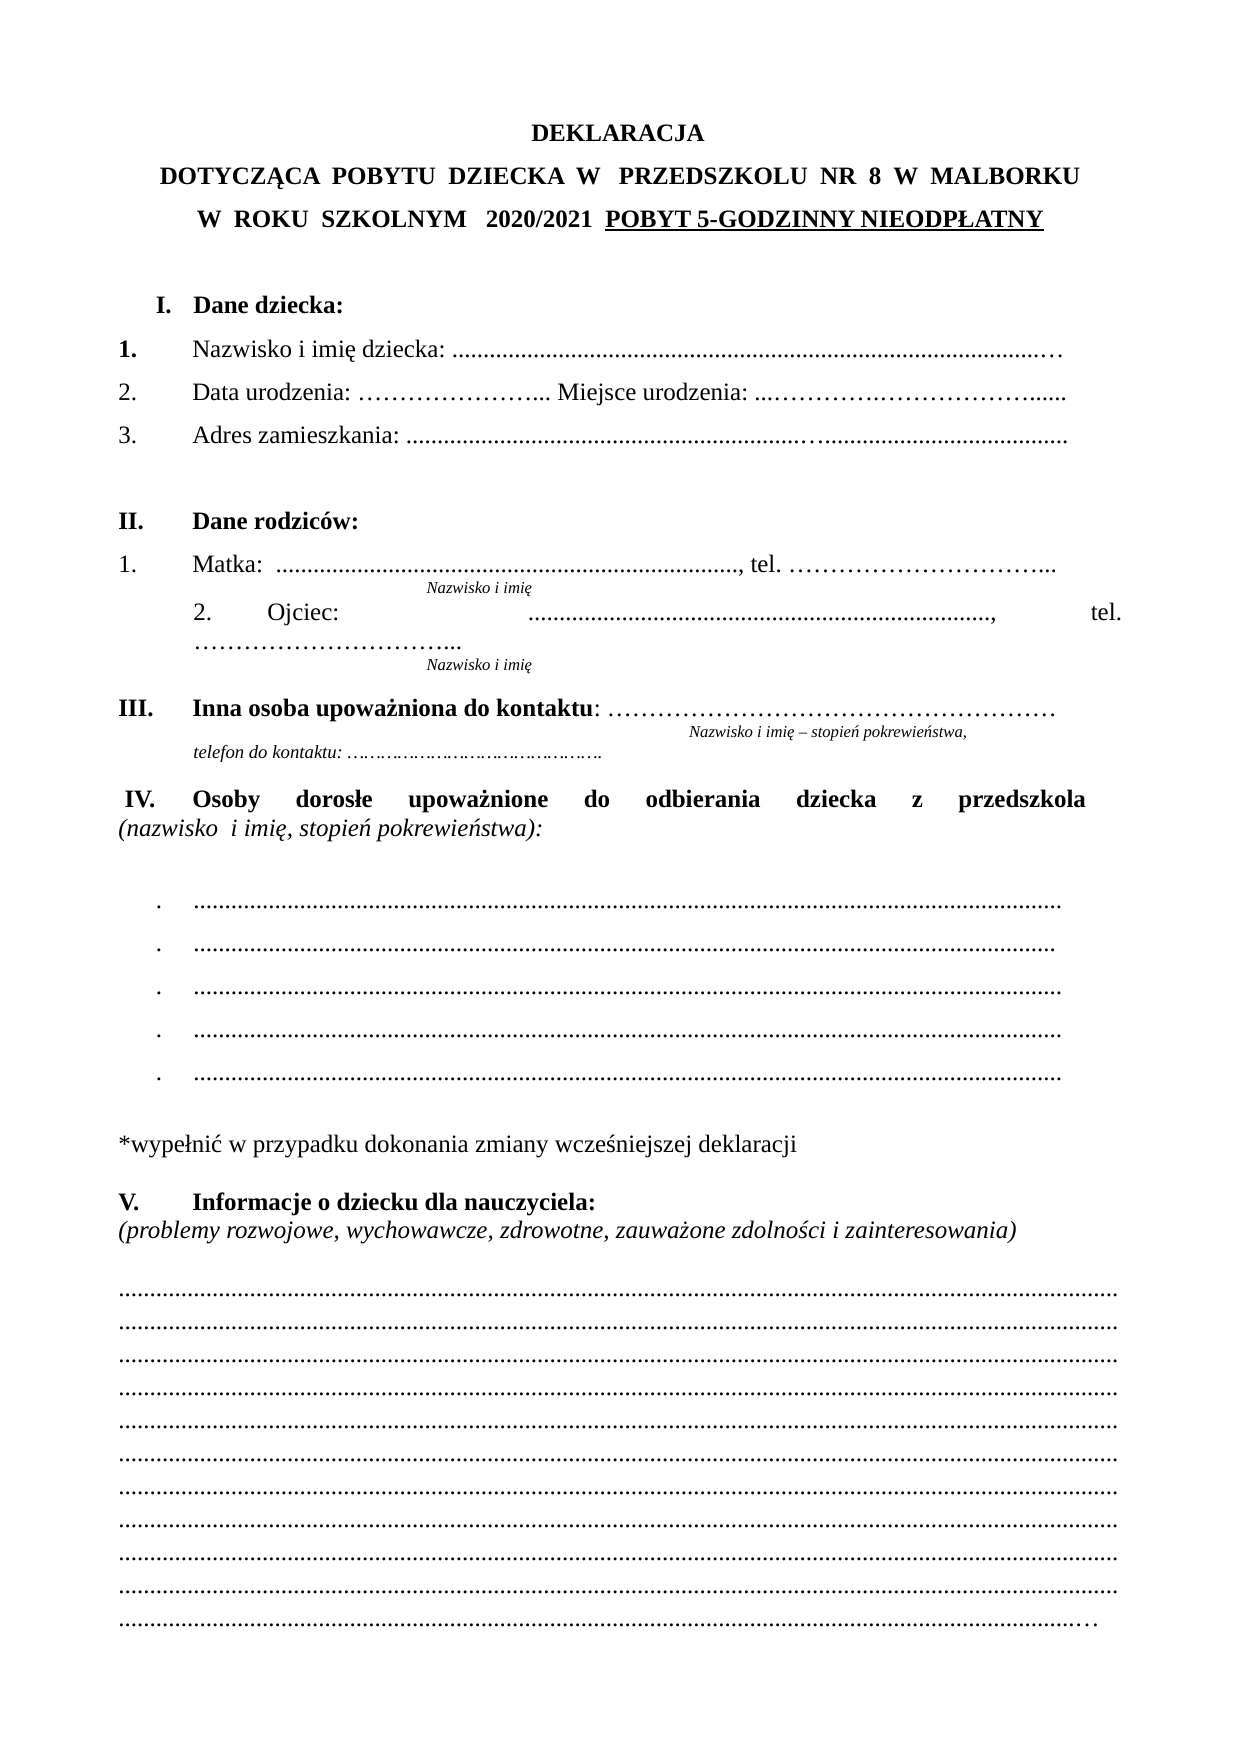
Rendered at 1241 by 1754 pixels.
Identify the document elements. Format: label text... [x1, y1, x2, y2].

list ........................................................................................................................................... [156, 1014, 1122, 1043]
list ........................................................................................................................................... [156, 885, 1122, 913]
text V. Informacje o dziecku dla nauczyciela: [118, 1187, 1122, 1215]
text Nazwisko i imię – stopień pokrewieństwa, telefon do kontaktu: ………………………………………. [193, 722, 1122, 763]
text 1. Nazwisko i imię dziecka: ..............................................................................................… [118, 334, 1122, 362]
text 1. Matka: .........................................................................., tel. …………………………... [118, 549, 1122, 578]
text W ROKU SZKOLNYM 2020/2021 POBYT 5-GODZINNY NIEODPŁATNY [118, 204, 1122, 233]
list .......................................................................................................................................... [156, 928, 1122, 957]
text Nazwisko i imię [193, 655, 1122, 674]
text 3. Adres zamieszkania: ...............................................................…....................................... [118, 420, 1122, 449]
text DEKLARACJA [118, 118, 1122, 147]
text 2. Data urodzenia: …………………... Miejsce urodzenia: ...………….………………...... [118, 377, 1122, 406]
text II. Dane rodziców: [118, 506, 1122, 535]
text DOTYCZĄCA POBYTU DZIECKA W PRZEDSZKOLU NR 8 W MALBORKU [118, 161, 1122, 190]
text (problemy rozwojowe, wychowawcze, zdrowotne, zauważone zdolności i zainteresowania) [118, 1215, 1122, 1244]
text .........................................................................................................................................................................................................................................................................................................................................................................................................................................................................................................................................................................................................................................................................................................................................................................................................................................................................................................................................................................................................................................................................................................................................................................................................................................................................................................................................................................................................................................................................................................................................................................................................................................................................................................................................................................................................................… [118, 1273, 1122, 1632]
text III. Inna osoba upoważniona do kontaktu: ……………………………………………… [118, 693, 1122, 722]
text Nazwisko i imię [193, 578, 1122, 597]
text IV. Osoby dorosłe upoważnione do odbierania dziecka z przedszkola (nazwisko i imię, stopień pokrewieństwa): [118, 784, 1122, 842]
list Dane dziecka: [156, 291, 1122, 319]
list ........................................................................................................................................... [156, 971, 1122, 1000]
text *wypełnić w przypadku dokonania zmiany wcześniejszej deklaracji [118, 1129, 1122, 1158]
list ........................................................................................................................................... [156, 1057, 1122, 1086]
text 2. Ojciec: .........................................................................., tel. …………………………... [193, 597, 1122, 655]
